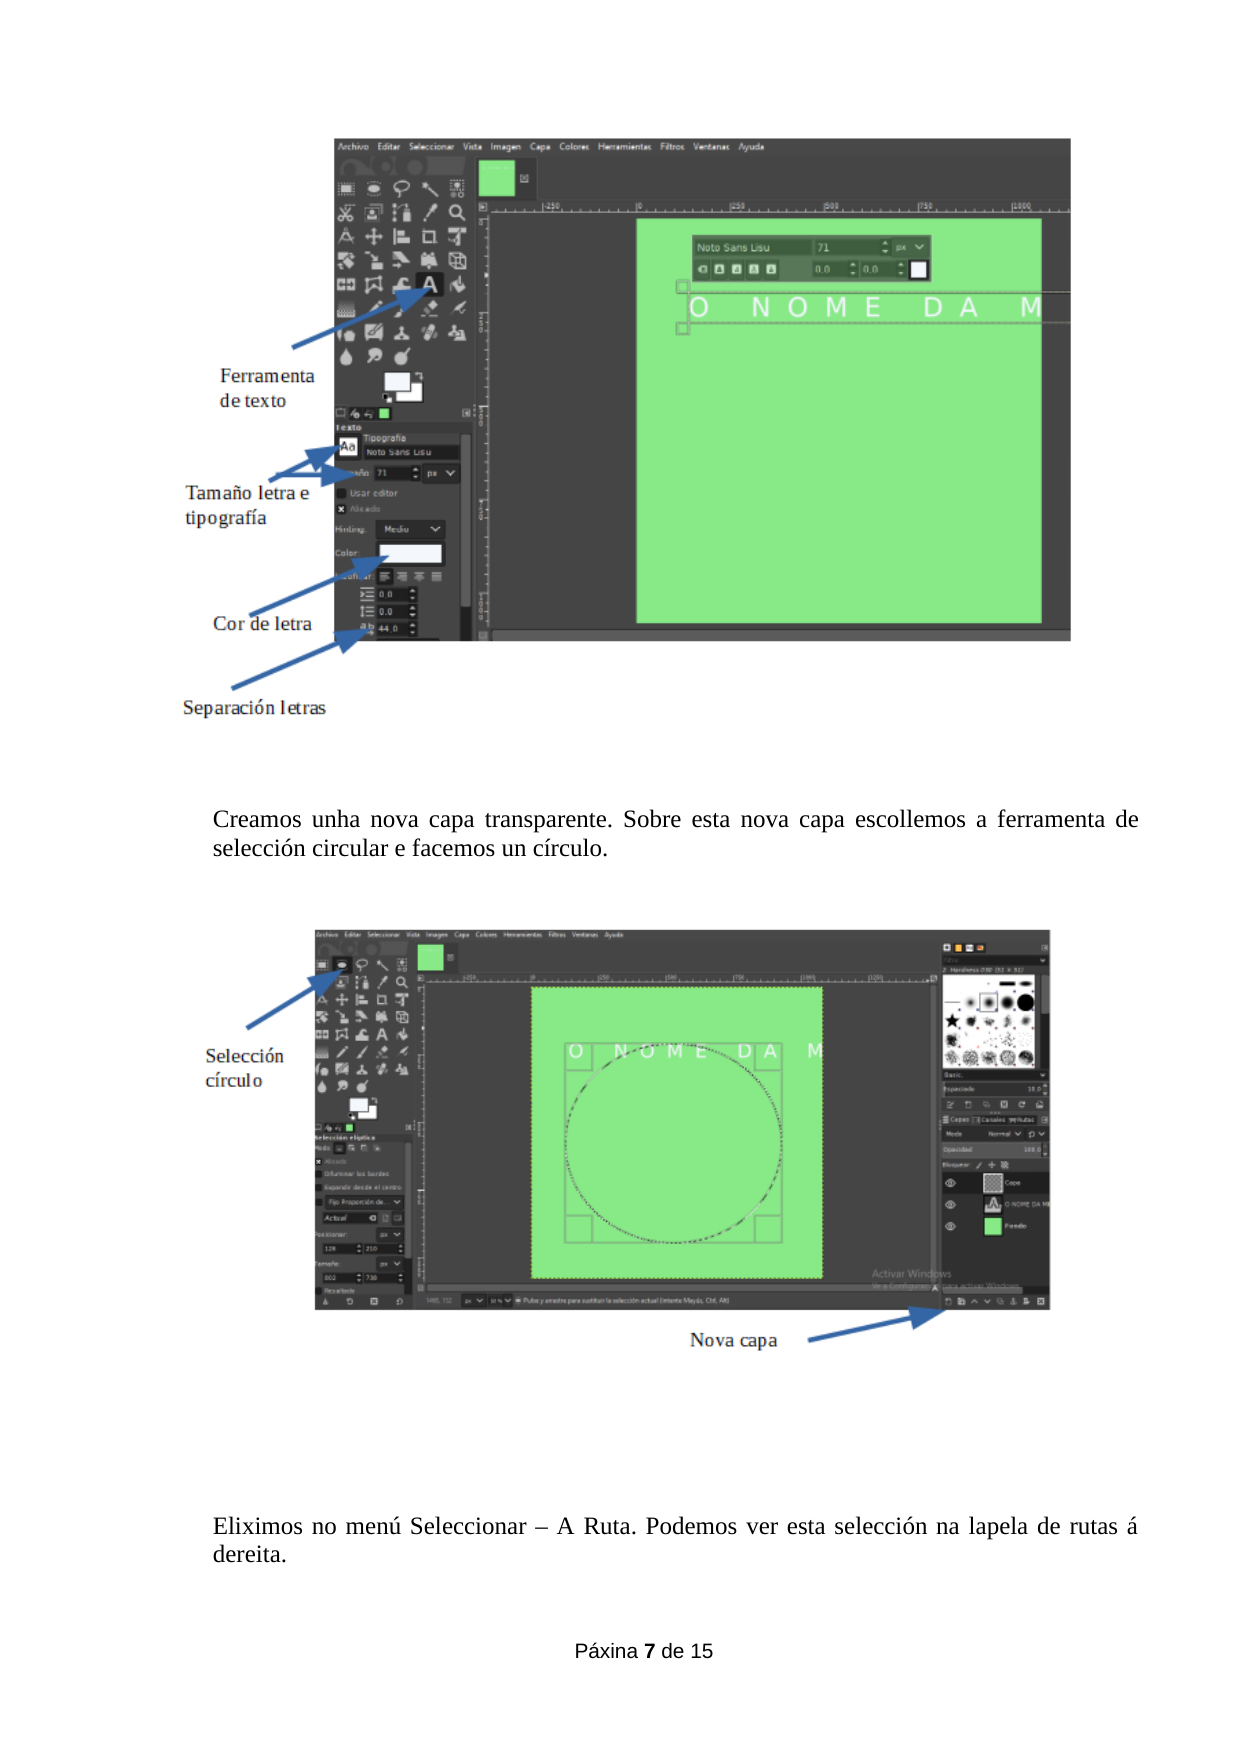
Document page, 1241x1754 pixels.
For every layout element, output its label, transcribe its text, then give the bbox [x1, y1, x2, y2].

text Creamos unha nova capa transparente. Sobre esta nova capa escollemos a ferramenta de selección circular e facemos un círculo. [213, 804, 1140, 862]
picture [165, 903, 1093, 1371]
picture [165, 118, 1093, 735]
text Eliximos no menú Seleccionar – A Ruta. Podemos ver esta selección na lapela de rutas á dereita. [213, 1511, 1140, 1568]
